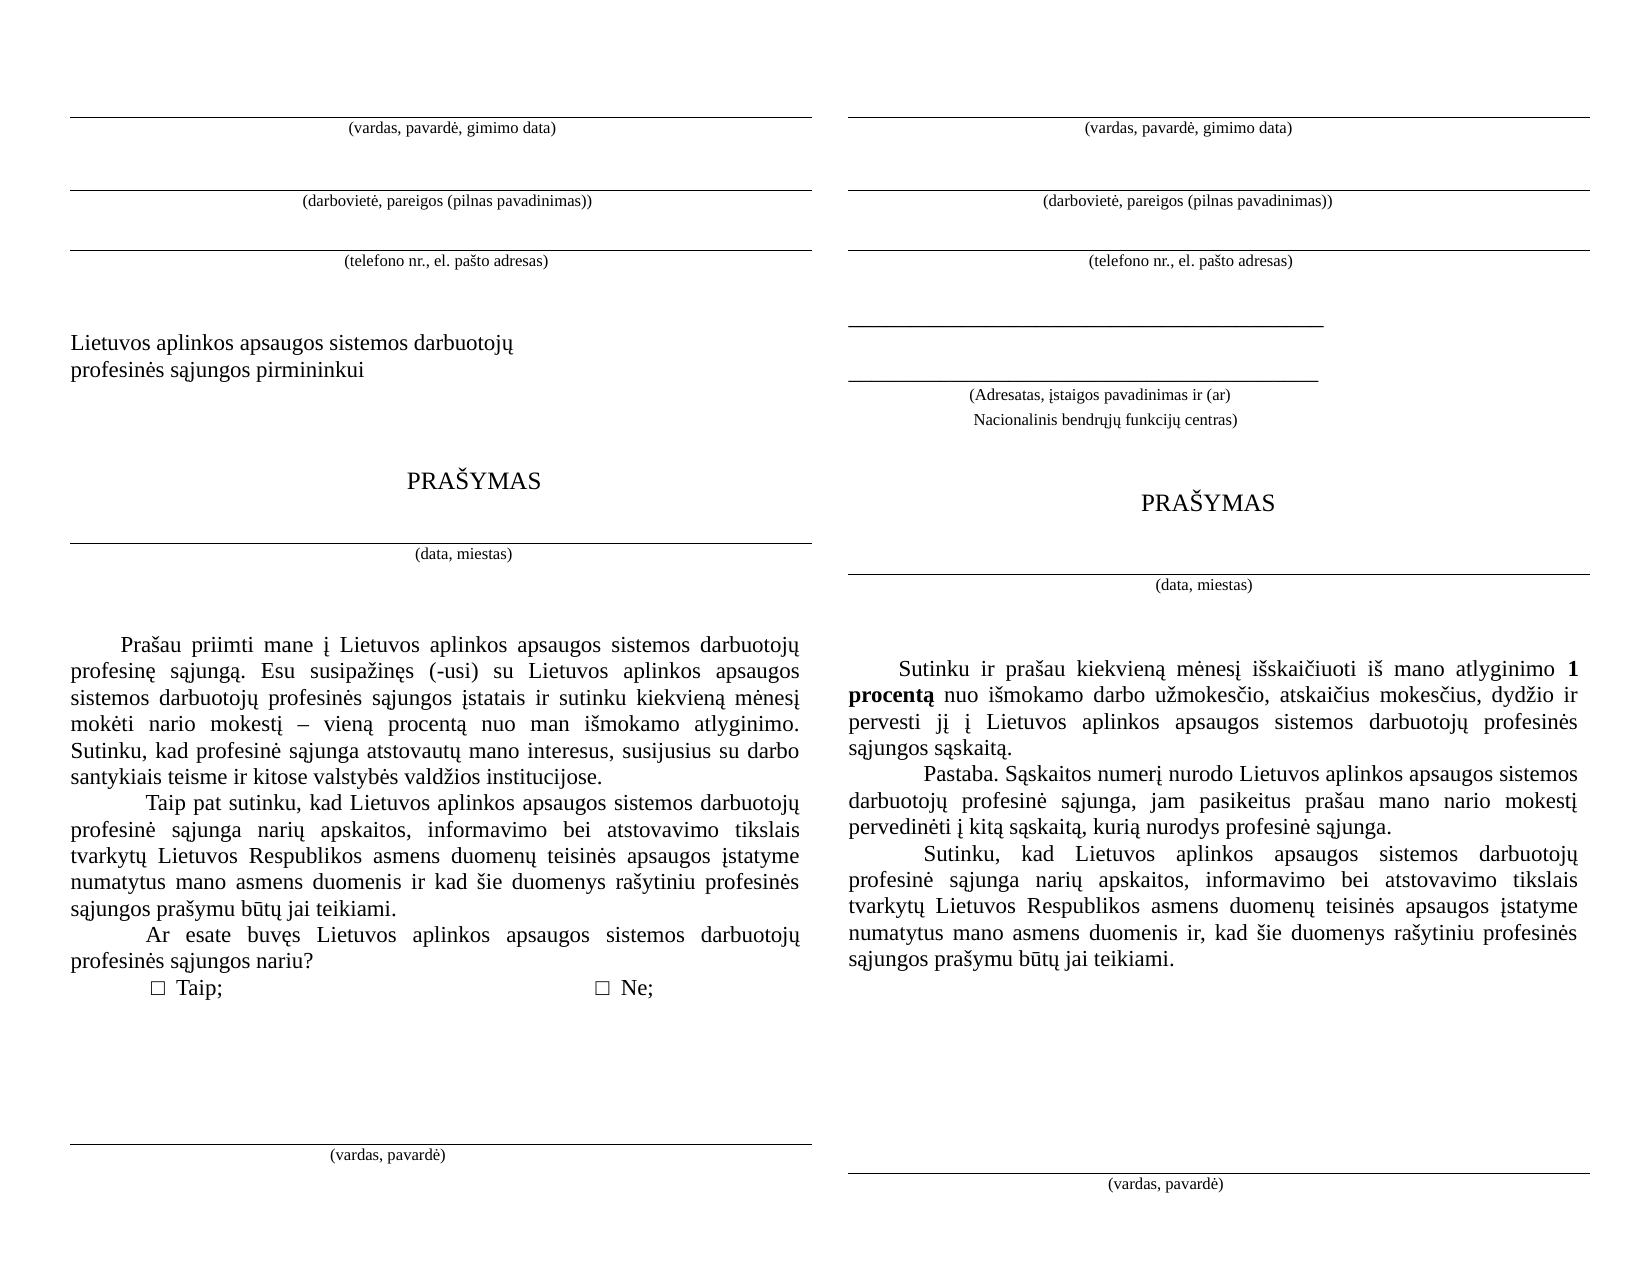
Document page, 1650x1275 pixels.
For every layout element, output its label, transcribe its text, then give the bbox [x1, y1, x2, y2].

table_header (parašas) [705, 1145, 812, 1183]
table_header (parašas) [1483, 1174, 1590, 1212]
table_cell (data, miestas) [70, 544, 812, 574]
table_cell (darbovietė, pareigos (pilnas pavadinimas)) [70, 191, 812, 212]
table_header PRAŠYMAS [70, 466, 812, 543]
table_header PRAŠYMAS [848, 488, 1590, 574]
table_header (vardas, pavardė) [70, 1145, 705, 1183]
table_cell [848, 212, 1590, 250]
table_cell (telefono nr., el. pašto adresas) [70, 251, 812, 272]
table_header [812, 60, 837, 1212]
table_header ______________________________________ _________________________________________ (Adresatas, įstaigos pavadinimas ir (ar) Nacionalinis bendrųjų funkcijų centras) Sutinku ir prašau kiekvieną mėnesį išskaičiuoti iš mano atlyginimo 1 procentą nuo išmokamo darbo užmokesčio, atskaičius mokesčius, dydžio ir pervesti jį į Lietuvos aplinkos apsaugos sistemos darbuotojų profesinės sąjungos sąskaitą. Pastaba. Sąskaitos numerį nurodo Lietuvos aplinkos apsaugos sistemos darbuotojų profesinė sąjunga, jam pasikeitus prašau mano nario mokestį pervedinėti į kitą sąskaitą, kurią nurodys profesinė sąjunga. Sutinku, kad Lietuvos aplinkos apsaugos sistemos darbuotojų profesinė sąjunga narių apskaitos, informavimo bei atstovavimo tikslais tvarkytų Lietuvos Respublikos asmens duomenų teisinės apsaugos įstatyme numatytus mano asmens duomenis ir, kad šie duomenys rašytiniu profesinės sąjungos prašymu būtų jai teikiami. [837, 60, 1590, 1212]
table_cell [70, 212, 812, 250]
table_cell (darbovietė, pareigos (pilnas pavadinimas)) [848, 191, 1590, 212]
table_header (vardas, pavardė, gimimo data) [848, 118, 1590, 190]
table_cell (data, miestas) [848, 575, 1590, 598]
table_cell (telefono nr., el. pašto adresas) [848, 251, 1590, 272]
table_header (vardas, pavardė, gimimo data) [70, 118, 812, 190]
table_header (vardas, pavardė) [848, 1174, 1483, 1212]
table_header Lietuvos aplinkos apsaugos sistemos darbuotojų profesinės sąjungos pirmininkui Prašau priimti mane į Lietuvos aplinkos apsaugos sistemos darbuotojų profesinę sąjungą. Esu susipažinęs (-usi) su Lietuvos aplinkos apsaugos sistemos darbuotojų profesinės sąjungos įstatais ir sutinku kiekvieną mėnesį mokėti nario mokestį – vieną procentą nuo man išmokamo atlyginimo. Sutinku, kad profesinė sąjunga atstovautų mano interesus, susijusius su darbo santykiais teisme ir kitose valstybės valdžios institucijose. Taip pat sutinku, kad Lietuvos aplinkos apsaugos sistemos darbuotojų profesinė sąjunga narių apskaitos, informavimo bei atstovavimo tikslais tvarkytų Lietuvos Respublikos asmens duomenų teisinės apsaugos įstatyme numatytus mano asmens duomenis ir kad šie duomenys rašytiniu profesinės sąjungos prašymu būtų jai teikiami. Ar esate buvęs Lietuvos aplinkos apsaugos sistemos darbuotojų profesinės sąjungos nariu? □ Taip; □ Ne; [59, 60, 812, 1212]
